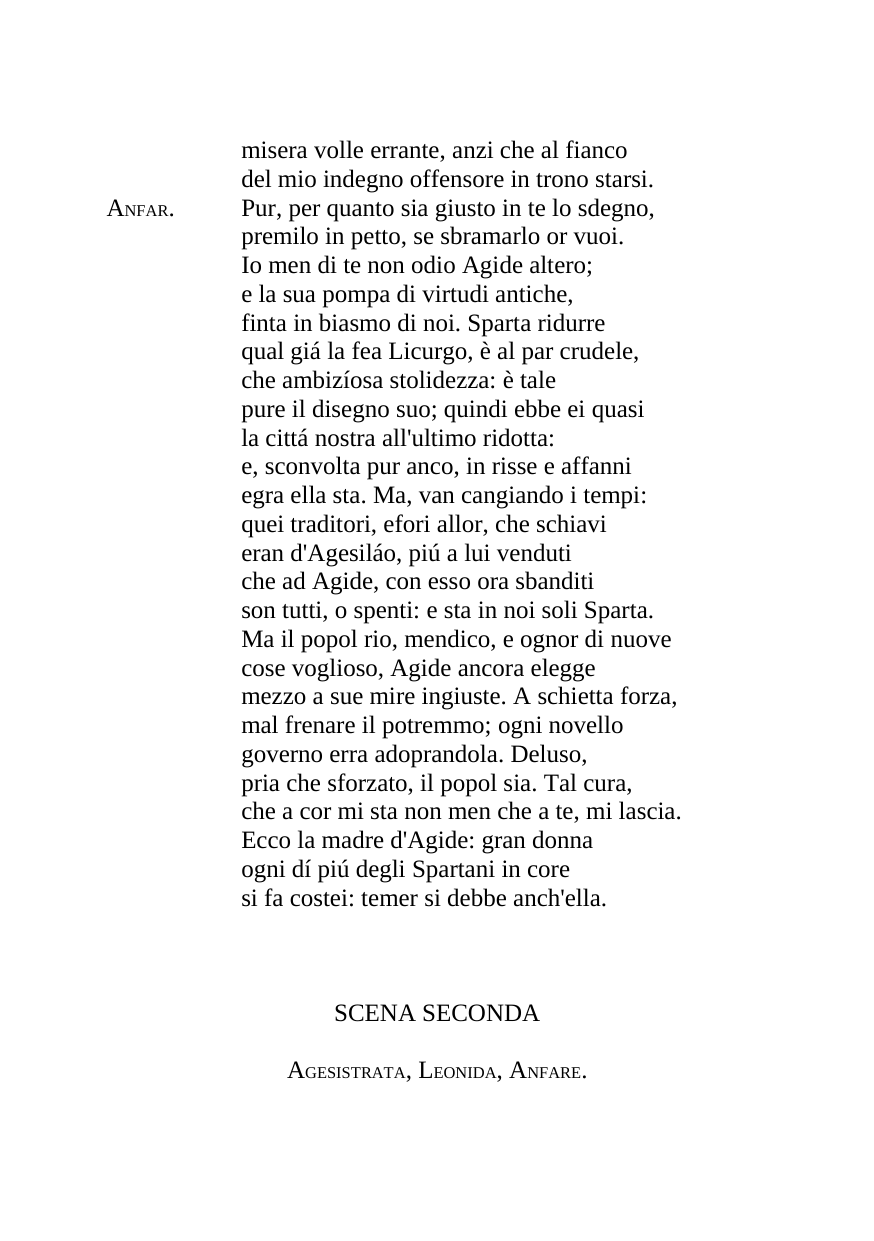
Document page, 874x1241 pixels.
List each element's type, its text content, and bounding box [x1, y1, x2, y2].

table_cell [99, 135, 234, 193]
text SCENA SECONDA [106, 998, 768, 1026]
table_cell misera volle errante, anzi che al fianco del mio indegno offensore in trono starsi. [234, 135, 775, 193]
table_cell Anfar. [99, 193, 234, 911]
table_cell Pur, per quanto sia giusto in te lo sdegno, premilo in petto, se sbramarlo or vuoi. Io men di te non odio Agide altero; e la sua pompa di virtudi antiche, finta in biasmo di noi. Sparta ridurre qual giá la fea Licurgo, è al par crudele, che ambizíosa stolidezza: è tale pure il disegno suo; quindi ebbe ei quasi la cittá nostra all'ultimo ridotta: e, sconvolta pur anco, in risse e affanni egra ella sta. Ma, van cangiando i tempi: quei traditori, efori allor, che schiavi eran d'Agesiláo, piú a lui venduti che ad Agide, con esso ora sbanditi son tutti, o spenti: e sta in noi soli Sparta. Ma il popol rio, mendico, e ognor di nuove cose voglioso, Agide ancora elegge mezzo a sue mire ingiuste. A schietta forza, mal frenare il potremmo; ogni novello governo erra adoprandola. Deluso, pria che sforzato, il popol sia. Tal cura, che a cor mi sta non men che a te, mi lascia. Ecco la madre d'Agide: gran donna ogni dí piú degli Spartani in core si fa costei: temer si debbe anch'ella. [234, 193, 775, 911]
text Agesistrata, Leonida, Anfare. [106, 1055, 768, 1084]
